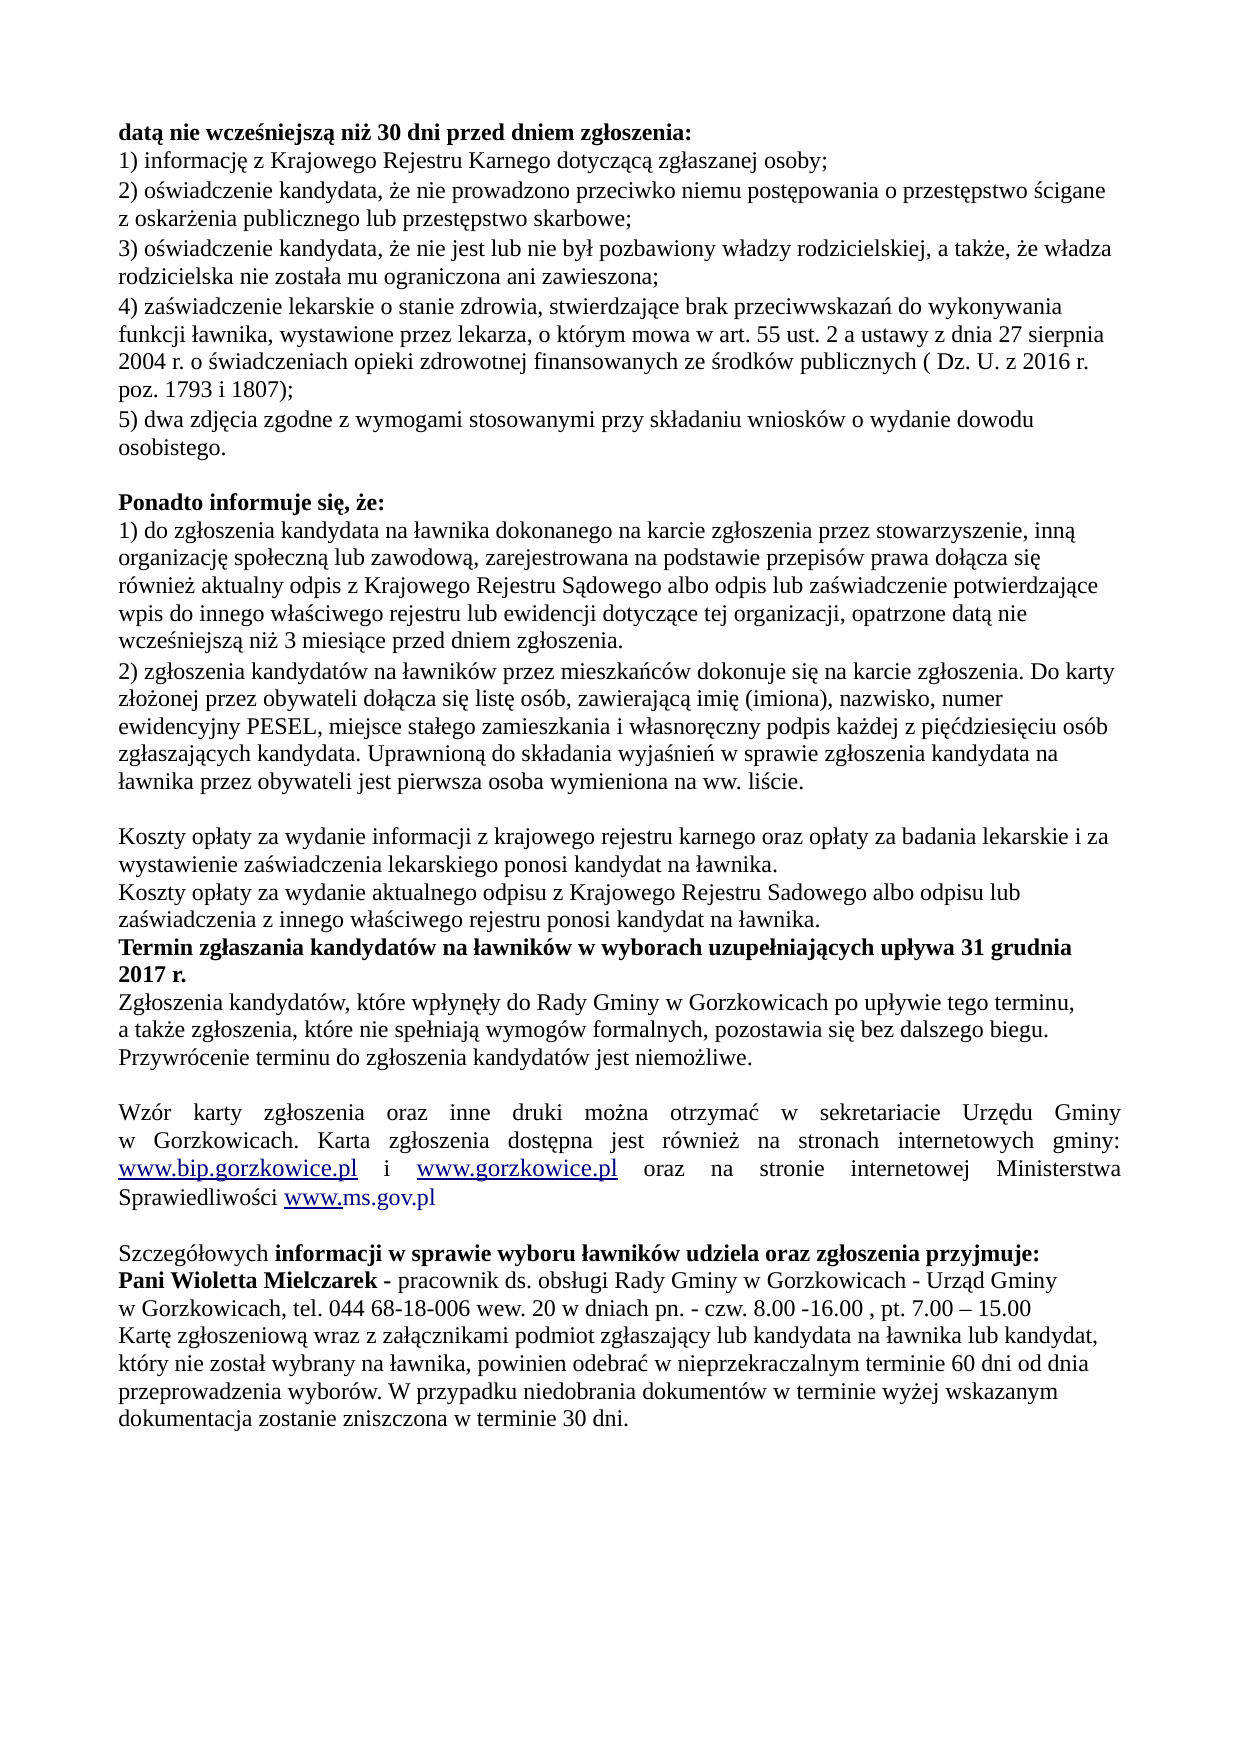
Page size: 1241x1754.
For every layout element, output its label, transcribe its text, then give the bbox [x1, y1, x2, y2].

text 1) do zgłoszenia kandydata na ławnika dokonanego na karcie zgłoszenia przez stowarzyszenie, inną organizację społeczną lub zawodową, zarejestrowana na podstawie przepisów prawa dołącza się również aktualny odpis z Krajowego Rejestru Sądowego albo odpis lub zaświadczenie potwierdzające wpis do innego właściwego rejestru lub ewidencji dotyczące tej organizacji, opatrzone datą nie wcześniejszą niż 3 miesiące przed dniem zgłoszenia. [118, 516, 1122, 654]
text Koszty opłaty za wydanie aktualnego odpisu z Krajowego Rejestru Sadowego albo odpisu lub zaświadczenia z innego właściwego rejestru ponosi kandydat na ławnika. [118, 877, 1122, 933]
text 1) informację z Krajowego Rejestru Karnego dotyczącą zgłaszanej osoby; [118, 146, 1122, 173]
text Koszty opłaty za wydanie informacji z krajowego rejestru karnego oraz opłaty za badania lekarskie i za wystawienie zaświadczenia lekarskiego ponosi kandydat na ławnika. [118, 822, 1122, 877]
text Szczegółowych informacji w sprawie wyboru ławników udziela oraz zgłoszenia przyjmuje: [118, 1239, 1122, 1266]
text datą nie wcześniejszą niż 30 dni przed dniem zgłoszenia: [118, 118, 1122, 146]
text 5) dwa zdjęcia zgodne z wymogami stosowanymi przy składaniu wniosków o wydanie dowodu osobistego. [118, 405, 1122, 461]
text 2) oświadczenie kandydata, że nie prowadzono przeciwko niemu postępowania o przestępstwo ścigane z oskarżenia publicznego lub przestępstwo skarbowe; [118, 176, 1122, 231]
text Termin zgłaszania kandydatów na ławników w wyborach uzupełniających upływa 31 grudnia 2017 r. [118, 933, 1122, 988]
text Ponadto informuje się, że: [118, 488, 1122, 516]
text Pani Wioletta Mielczarek - pracownik ds. obsługi Rady Gminy w Gorzkowicach - Urząd Gminy w Gorzkowicach, tel. 044 68-18-006 wew. 20 w dniach pn. - czw. 8.00 -16.00 , pt. 7.00 – 15.00 [118, 1266, 1122, 1321]
text 4) zaświadczenie lekarskie o stanie zdrowia, stwierdzające brak przeciwwskazań do wykonywania funkcji ławnika, wystawione przez lekarza, o którym mowa w art. 55 ust. 2 a ustawy z dnia 27 sierpnia 2004 r. o świadczeniach opieki zdrowotnej finansowanych ze środków publicznych ( Dz. U. z 2016 r. poz. 1793 i 1807); [118, 292, 1122, 403]
text Wzór karty zgłoszenia oraz inne druki można otrzymać w sekretariacie Urzędu Gminy w Gorzkowicach. Karta zgłoszenia dostępna jest również na stronach internetowych gminy: www.bip.gorzkowice.pl i www.gorzkowice.pl oraz na stronie internetowej Ministerstwa Sprawiedliwości www.ms.gov.pl [118, 1098, 1122, 1211]
text 2) zgłoszenia kandydatów na ławników przez mieszkańców dokonuje się na karcie zgłoszenia. Do karty złożonej przez obywateli dołącza się listę osób, zawierającą imię (imiona), nazwisko, numer ewidencyjny PESEL, miejsce stałego zamieszkania i własnoręczny podpis każdej z pięćdziesięciu osób zgłaszających kandydata. Uprawnioną do składania wyjaśnień w sprawie zgłoszenia kandydata na ławnika przez obywateli jest pierwsza osoba wymieniona na ww. liście. [118, 657, 1122, 795]
text Kartę zgłoszeniową wraz z załącznikami podmiot zgłaszający lub kandydata na ławnika lub kandydat, który nie został wybrany na ławnika, powinien odebrać w nieprzekraczalnym terminie 60 dni od dnia przeprowadzenia wyborów. W przypadku niedobrania dokumentów w terminie wyżej wskazanym dokumentacja zostanie zniszczona w terminie 30 dni. [118, 1321, 1122, 1432]
text 3) oświadczenie kandydata, że nie jest lub nie był pozbawiony władzy rodzicielskiej, a także, że władza rodzicielska nie została mu ograniczona ani zawieszona; [118, 234, 1122, 289]
text Zgłoszenia kandydatów, które wpłynęły do Rady Gminy w Gorzkowicach po upływie tego terminu, a także zgłoszenia, które nie spełniają wymogów formalnych, pozostawia się bez dalszego biegu. Przywrócenie terminu do zgłoszenia kandydatów jest niemożliwe. [118, 988, 1122, 1071]
